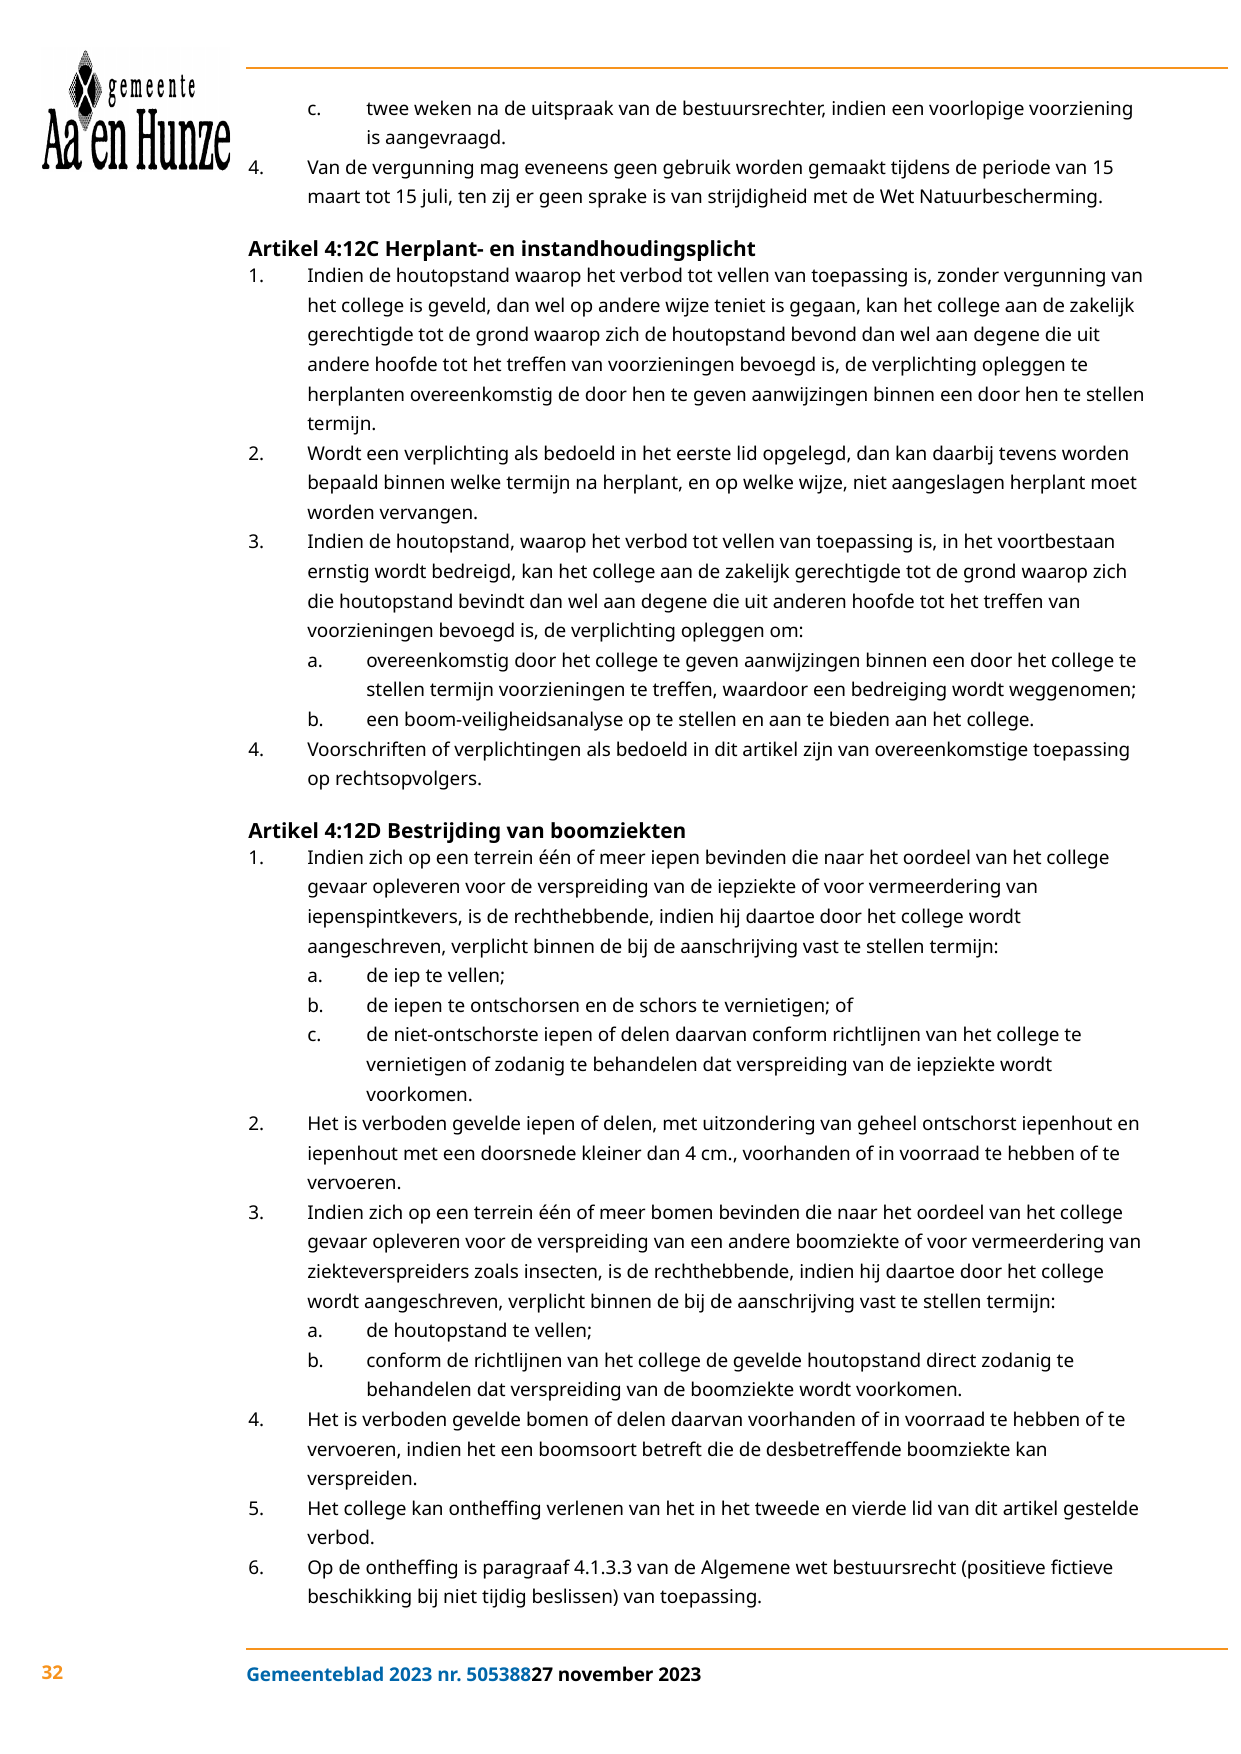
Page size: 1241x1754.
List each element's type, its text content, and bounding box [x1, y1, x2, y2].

list Indien de houtopstand waarop het verbod tot vellen van toepassing is, zonder vergunning van het college is geveld, dan wel op andere wijze teniet is gegaan, kan het college aan de zakelijk gerechtigde tot de grond waarop zich de houtopstand bevond dan wel aan degene die uit andere hoofde tot het treffen van voorzieningen bevoegd is, de verplichting opleggen te herplanten overeenkomstig de door hen te geven aanwijzingen binnen een door hen te stellen termijn. [248, 262, 1152, 436]
list Voorschriften of verplichtingen als bedoeld in dit artikel zijn van overeenkomstige toepassing op rechtsopvolgers. [248, 736, 1152, 791]
list de niet-ontschorste iepen of delen daarvan conform richtlijnen van het college te vernietigen of zodanig te behandelen dat verspreiding van de iepziekte wordt voorkomen. [307, 1022, 1152, 1107]
list twee weken na de uitspraak van de bestuursrechter, indien een voorlopige voorziening is aangevraagd. [307, 95, 1152, 150]
text Artikel 4:12C Herplant- en instandhoudingsplicht [248, 234, 1152, 262]
list Indien de houtopstand, waarop het verbod tot vellen van toepassing is, in het voortbestaan ernstig wordt bedreigd, kan het college aan de zakelijk gerechtigde tot de grond waarop zich die houtopstand bevindt dan wel aan degene die uit anderen hoofde tot het treffen van voorzieningen bevoegd is, de verplichting opleggen om: [248, 529, 1152, 643]
list de houtopstand te vellen; [307, 1317, 1152, 1343]
list Op de ontheffing is paragraaf 4.1.3.3 van de Algemene wet bestuursrecht (positieve fictieve beschikking bij niet tijdig beslissen) van toepassing. [248, 1554, 1152, 1609]
list de iep te vellen; [307, 962, 1152, 988]
list Van de vergunning mag eveneens geen gebruik worden gemaakt tijdens de periode van 15 maart tot 15 juli, ten zij er geen sprake is van strijdigheid met de Wet Natuurbescherming. [248, 154, 1152, 209]
text Artikel 4:12D Bestrijding van boomziekten [248, 816, 1152, 844]
list conform de richtlijnen van het college de gevelde houtopstand direct zodanig te behandelen dat verspreiding van de boomziekte wordt voorkomen. [307, 1347, 1152, 1402]
list overeenkomstig door het college te geven aanwijzingen binnen een door het college te stellen termijn voorzieningen te treffen, waardoor een bedreiging wordt weggenomen; [307, 647, 1152, 702]
list een boom-veiligheidsanalyse op te stellen en aan te bieden aan het college. [307, 706, 1152, 732]
list de iepen te ontschorsen en de schors te vernietigen; of [307, 992, 1152, 1018]
list Indien zich op een terrein één of meer bomen bevinden die naar het oordeel van het college gevaar opleveren voor de verspreiding van een andere boomziekte of voor vermeerdering van ziekteverspreiders zoals insecten, is de rechthebbende, indien hij daartoe door het college wordt aangeschreven, verplicht binnen de bij de aanschrijving vast te stellen termijn: [248, 1199, 1152, 1314]
list Indien zich op een terrein één of meer iepen bevinden die naar het oordeel van het college gevaar opleveren voor de verspreiding van de iepziekte of voor vermeerdering van iepenspintkevers, is de rechthebbende, indien hij daartoe door het college wordt aangeschreven, verplicht binnen de bij de aanschrijving vast te stellen termijn: [248, 844, 1152, 959]
picture [41, 47, 231, 172]
list Wordt een verplichting als bedoeld in het eerste lid opgelegd, dan kan daarbij tevens worden bepaald binnen welke termijn na herplant, en op welke wijze, niet aangeslagen herplant moet worden vervangen. [248, 440, 1152, 525]
list Het college kan ontheffing verlenen van het in het tweede en vierde lid van dit artikel gestelde verbod. [248, 1495, 1152, 1550]
list Het is verboden gevelde iepen of delen, met uitzondering van geheel ontschorst iepenhout en iepenhout met een doorsnede kleiner dan 4 cm., voorhanden of in voorraad te hebben of te vervoeren. [248, 1110, 1152, 1195]
list Het is verboden gevelde bomen of delen daarvan voorhanden of in voorraad te hebben of te vervoeren, indien het een boomsoort betreft die de desbetreffende boomziekte kan verspreiden. [248, 1406, 1152, 1491]
